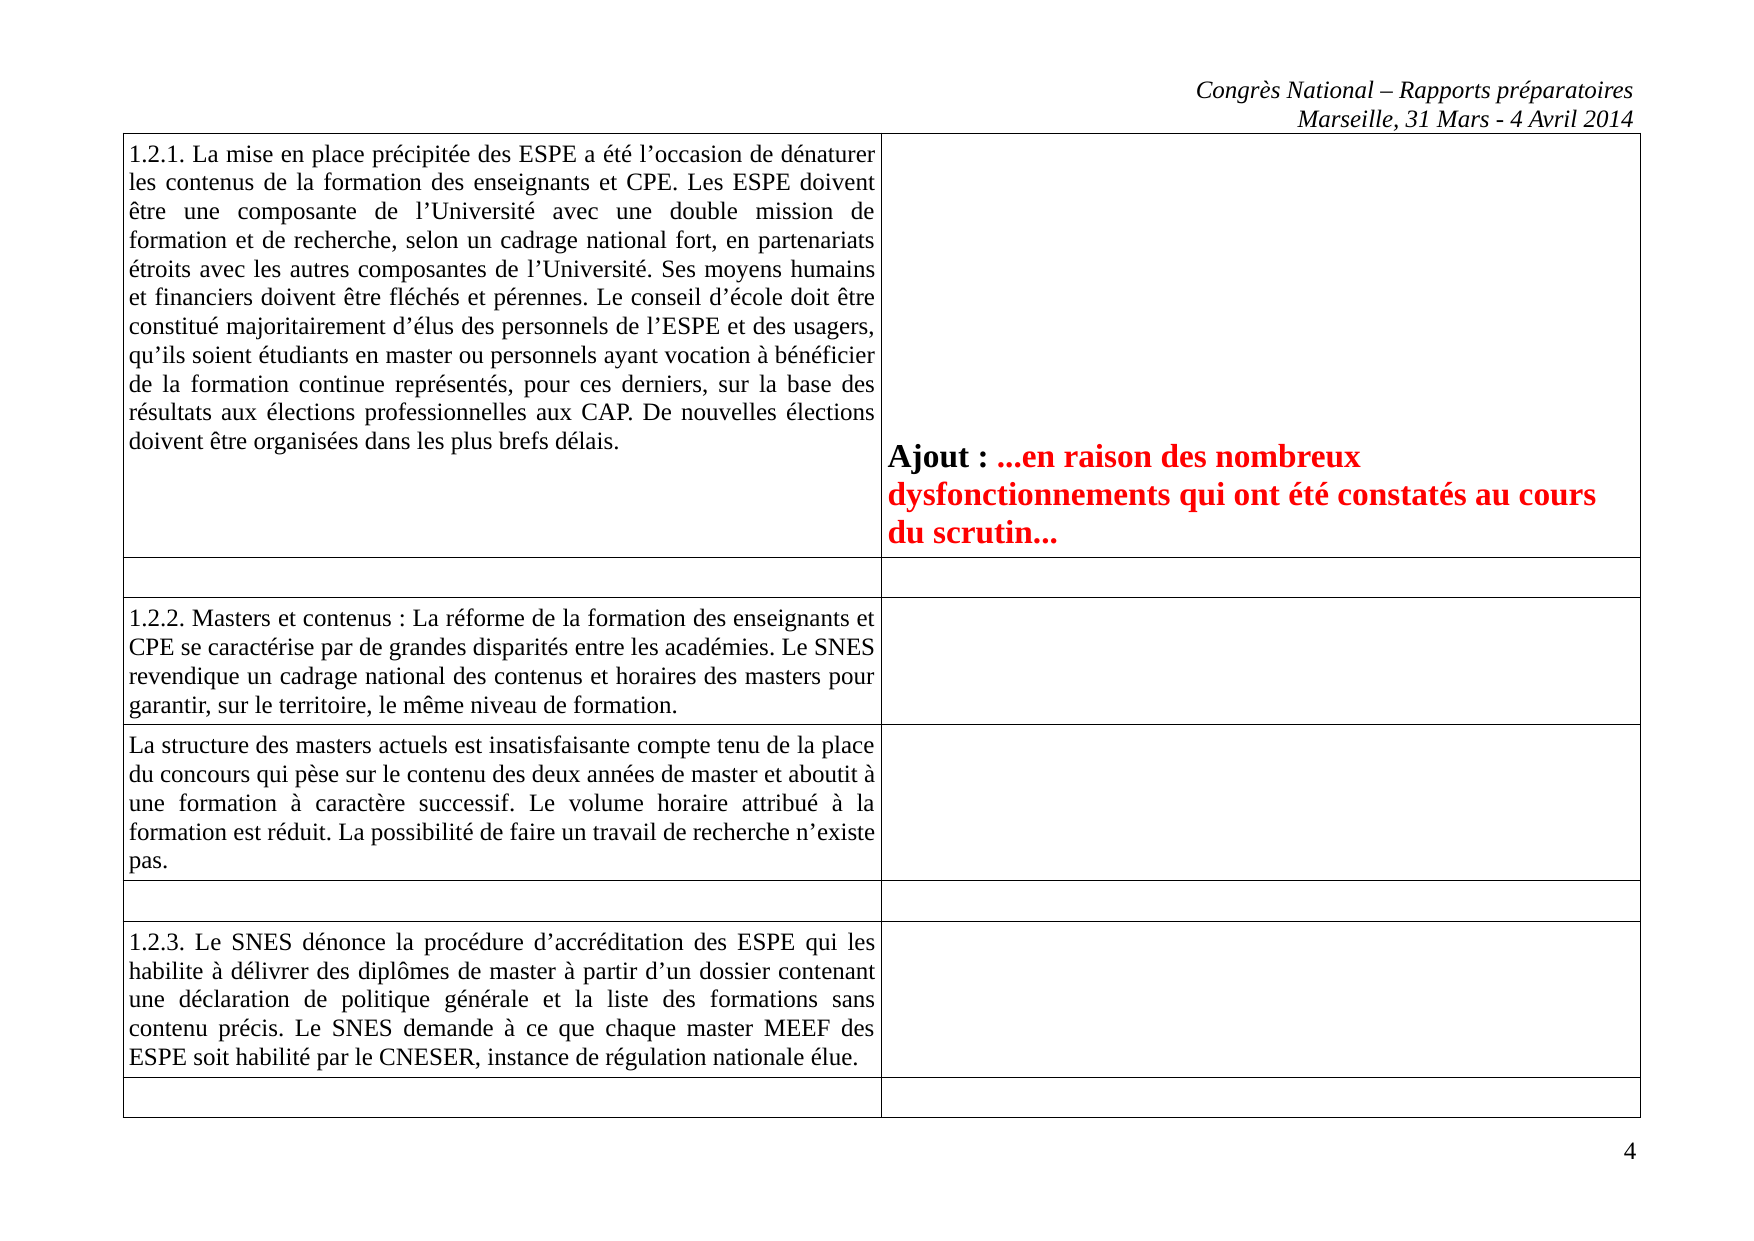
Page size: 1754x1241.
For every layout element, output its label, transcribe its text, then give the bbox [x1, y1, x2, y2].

table_cell La structure des masters actuels est insatisfaisante compte tenu de la place du concours qui pèse sur le contenu des deux années de master et aboutit à une formation à caractère successif. Le volume horaire attribué à la formation est réduit. La possibilité de faire un travail de recherche n’existe pas. [124, 725, 881, 880]
table_cell 1.2.2. Masters et contenus : La réforme de la formation des enseignants et CPE se caractérise par de grandes disparités entre les académies. Le SNES revendique un cadrage national des contenus et horaires des masters pour garantir, sur le territoire, le même niveau de formation. [124, 598, 881, 724]
table_cell [124, 881, 881, 921]
table_cell 1.2.1. La mise en place précipitée des ESPE a été l’occasion de dénaturer les contenus de la formation des enseignants et CPE. Les ESPE doivent être une composante de l’Université avec une double mission de formation et de recherche, selon un cadrage national fort, en partenariats étroits avec les autres composantes de l’Université. Ses moyens humains et financiers doivent être fléchés et pérennes. Le conseil d’école doit être constitué majoritairement d’élus des personnels de l’ESPE et des usagers, qu’ils soient étudiants en master ou personnels ayant vocation à bénéficier de la formation continue représentés, pour ces derniers, sur la base des résultats aux élections professionnelles aux CAP. De nouvelles élections doivent être organisées dans les plus brefs délais. [124, 134, 881, 557]
table_cell [882, 881, 1640, 921]
table_cell [882, 922, 1640, 1076]
table_cell [882, 558, 1640, 597]
table_cell [882, 1078, 1640, 1117]
table_cell 1.2.3. Le SNES dénonce la procédure d’accréditation des ESPE qui les habilite à délivrer des diplômes de master à partir d’un dossier contenant une déclaration de politique générale et la liste des formations sans contenu précis. Le SNES demande à ce que chaque master MEEF des ESPE soit habilité par le CNESER, instance de régulation nationale élue. [124, 922, 881, 1076]
table_cell [124, 1078, 881, 1117]
table_cell Ajout : ...en raison des nombreux dysfonctionnements qui ont été constatés au cours du scrutin... [882, 134, 1640, 557]
table_cell [882, 725, 1640, 880]
table_cell [882, 598, 1640, 724]
table_cell [124, 558, 881, 597]
